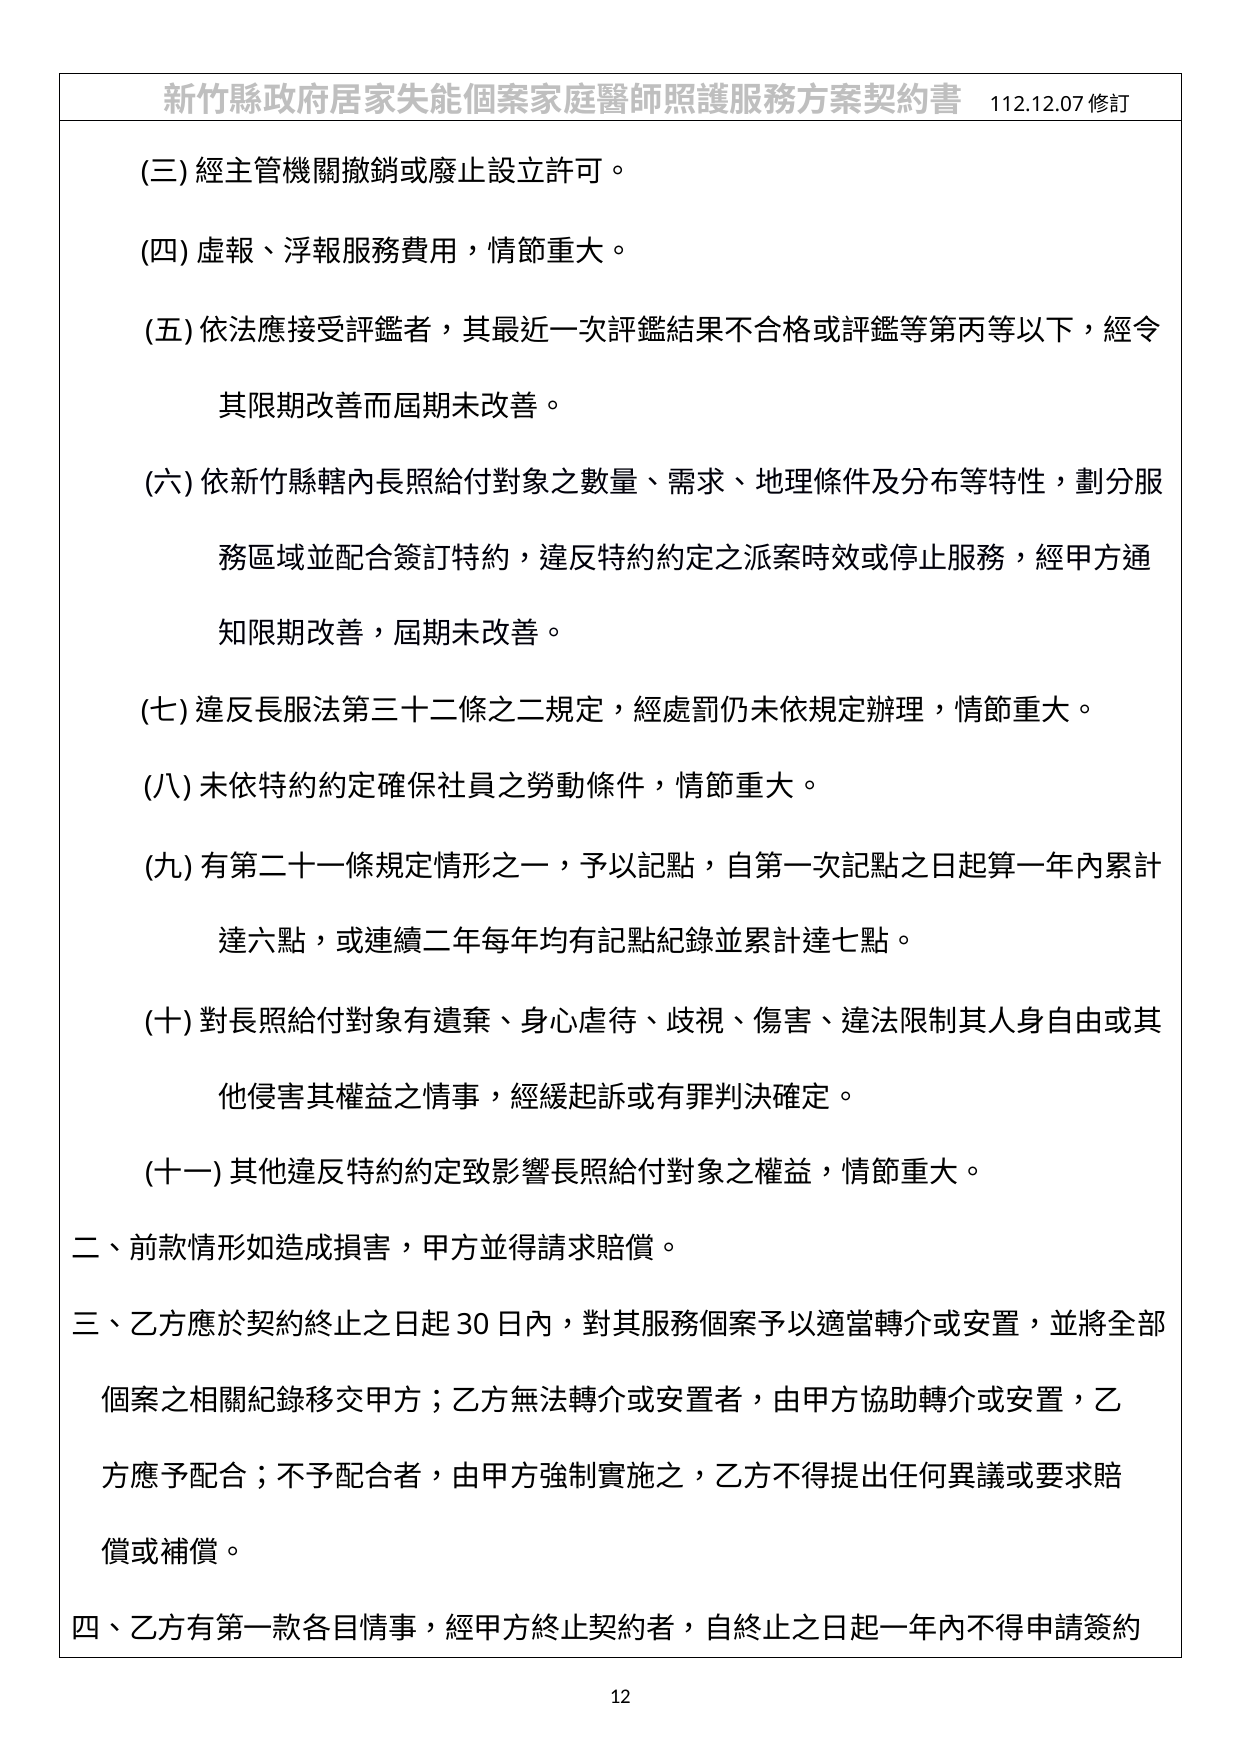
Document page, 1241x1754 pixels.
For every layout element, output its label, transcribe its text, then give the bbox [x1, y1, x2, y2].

table_header 新竹縣政府居家失能個案家庭醫師照護服務方案契約書 112.12.07修訂 [60, 74, 1181, 120]
table_cell (三) 經主管機關撤銷或廢止設立許可。 (四) 虛報、浮報服務費用，情節重大。 (五) 依法應接受評鑑者，其最近一次評鑑結果不合格或評鑑等第丙等以下，經令其限期改善而屆期未改善。 (六) 依新竹縣轄內長照給付對象之數量、需求、地理條件及分布等特性，劃分服務區域並配合簽訂特約，違反特約約定之派案時效或停止服務，經甲方通知限期改善，屆期未改善。 (七) 違反長服法第三十二條之二規定，經處罰仍未依規定辦理，情節重大。 (八) 未依特約約定確保社員之勞動條件，情節重大。 (九) 有第二十一條規定情形之一，予以記點，自第一次記點之日起算一年內累計達六點，或連續二年每年均有記點紀錄並累計達七點。 (十) 對長照給付對象有遺棄、身心虐待、歧視、傷害、違法限制其人身自由或其他侵害其權益之情事，經緩起訴或有罪判決確定。 (十一) 其他違反特約約定致影響長照給付對象之權益，情節重大。 二、前款情形如造成損害，甲方並得請求賠償。 三、乙方應於契約終止之日起30日內，對其服務個案予以適當轉介或安置，並將全部 個案之相關紀錄移交甲方；乙方無法轉介或安置者，由甲方協助轉介或安置，乙 方應予配合；不予配合者，由甲方強制實施之，乙方不得提出任何異議或要求賠 償或補償。 四、乙方有第一款各目情事，經甲方終止契約者，自終止之日起一年內不得申請簽約 [60, 121, 1181, 1657]
